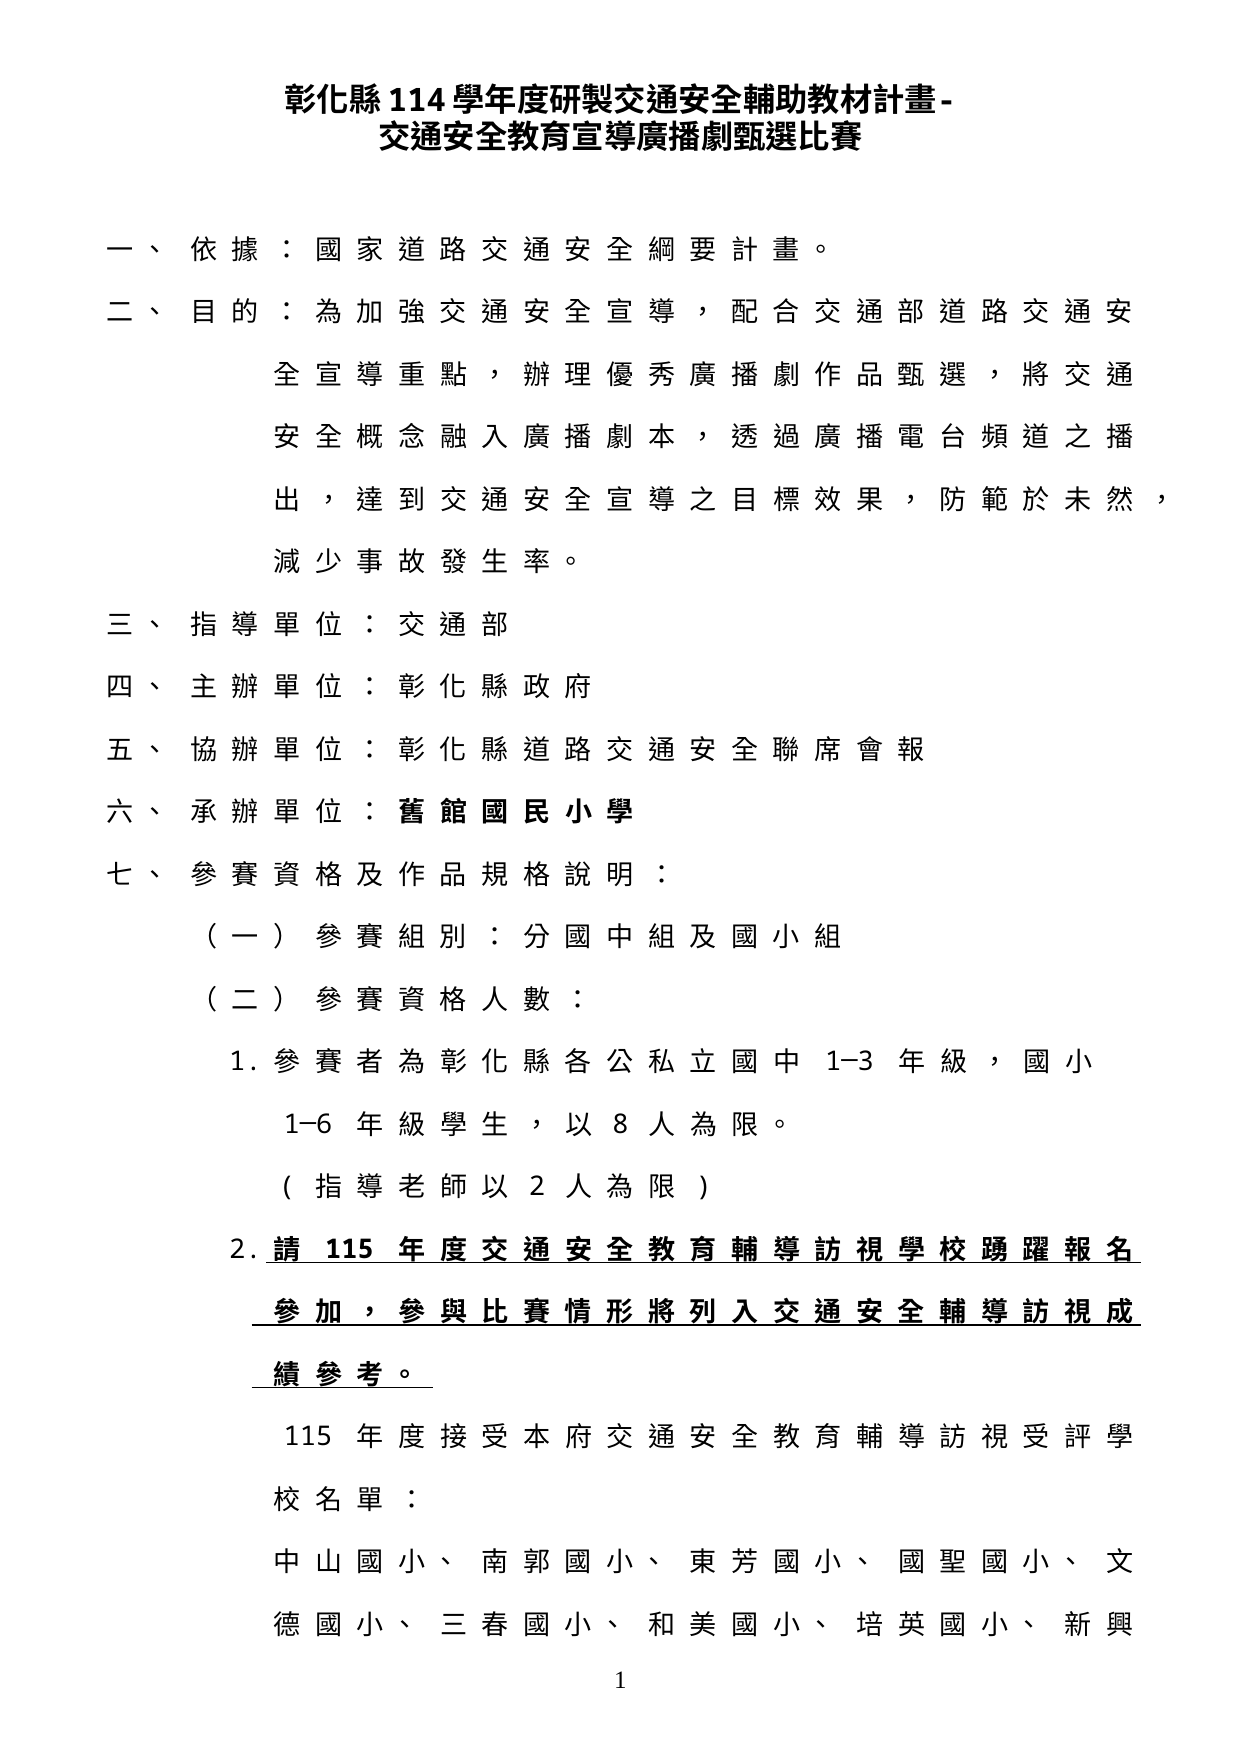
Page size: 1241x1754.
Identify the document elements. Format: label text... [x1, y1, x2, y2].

text （二）參賽資格人數： [149, 956, 1141, 1018]
text 彰化縣114學年度研製交通安全輔助教材計畫- [99, 81, 1141, 118]
text 六、承辦單位：舊館國民小學 [99, 768, 1141, 831]
text 五、協辦單位：彰化縣道路交通安全聯席會報 [99, 706, 1141, 768]
text 二、目的：為加強交通安全宣導，配合交通部道路交通安全宣導重點，辦理優秀廣播劇作品甄選，將交通安全概念融入廣播劇本，透過廣播電台頻道之播出，達到交通安全宣導之目標效果，防範於未然，減少事故發生率。 [99, 268, 1141, 581]
text 115年度接受本府交通安全教育輔導訪視受評學校名單： 中山國小、南郭國小、東芳國小、國聖國小、文德國小、三春國小、和美國小、培英國小、新興國小、鹿東國小、永豐國小、育民國小、湖南國小、湖北國小、好修國小、天盛國小、鳳霞國小、明聖國小、育英國小、明湖國小、村東國小、東和國小、明禮國小、湳雅國小、崙雅國小、二水國小、北斗國小、埤頭國小、大湖國小、潮洋國小、南州國小、二林國小、廣興國小、草湖國小、路上國小、彰興國中、信義國中小、福興國中、成功高中、福興國中、永靖國中、社頭國中、竹塘國中、芳苑國中。 [262, 1393, 1141, 1643]
text 一、依據：國家道路交通安全綱要計畫。 [99, 206, 1141, 268]
text 三、指導單位：交通部 [99, 581, 1141, 643]
text 2.請115年度交通安全教育輔導訪視學校踴躍報名參加，參與比賽情形將列入交通安全輔導訪視成績參考。 [224, 1206, 1141, 1393]
text 七、參賽資格及作品規格說明： [99, 831, 1141, 893]
text 交通安全教育宣導廣播劇甄選比賽 [99, 118, 1141, 156]
text 四、主辦單位：彰化縣政府 [99, 643, 1141, 706]
text 1.參賽者為彰化縣各公私立國中1─3年級，國小1─6年級學生，以8人為限。 (指導老師以2人為限) [224, 1018, 1141, 1206]
text （一）參賽組別：分國中組及國小組 [149, 893, 1141, 956]
